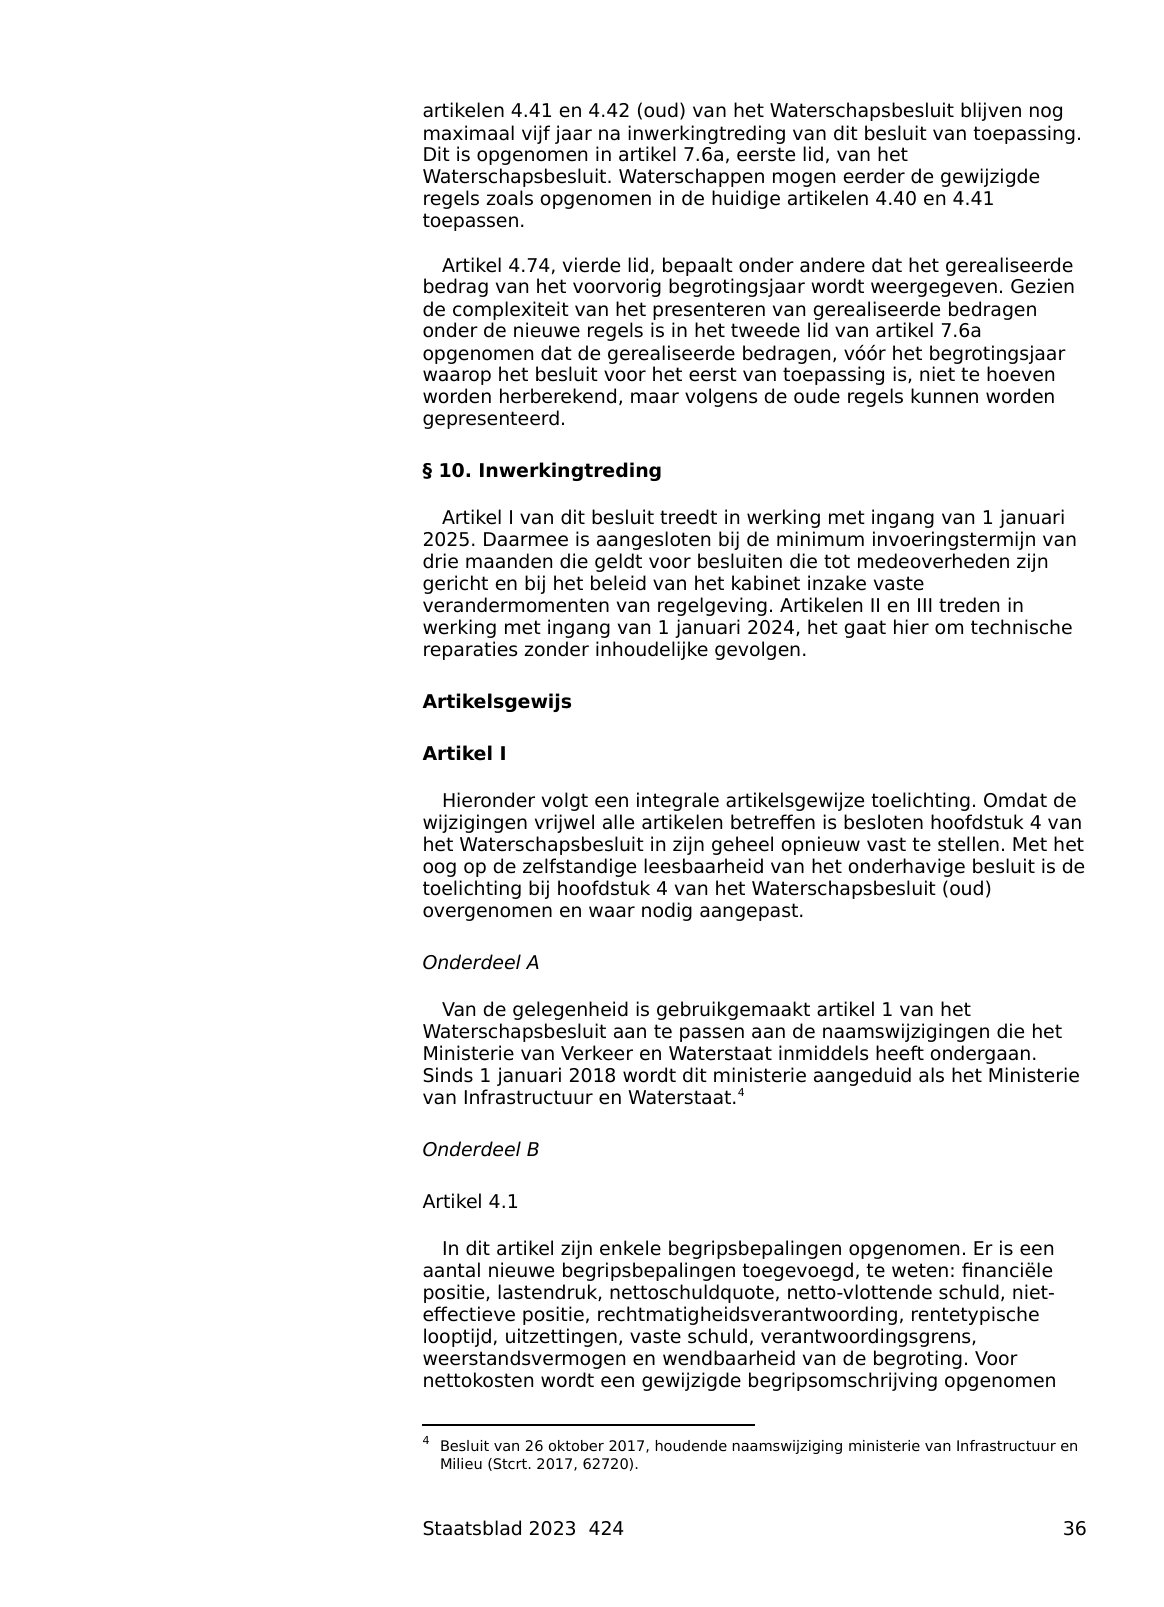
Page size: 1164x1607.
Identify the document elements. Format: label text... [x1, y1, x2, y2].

subtitle Artikelsgewijs [422, 691, 1087, 713]
subtitle Onderdeel A [422, 952, 1087, 974]
text Van de gelegenheid is gebruikgemaakt artikel 1 van het Waterschapsbesluit aan te passen aan de naamswijzigingen die het Ministerie van Verkeer en Waterstaat inmiddels heeft ondergaan. Sinds 1 januari 2018 wordt dit ministerie aangeduid als het Ministerie van Infrastructuur en Waterstaat. [422, 999, 1087, 1109]
text Hieronder volgt een integrale artikelsgewijze toelichting. Omdat de wijzigingen vrijwel alle artikelen betreffen is besloten hoofdstuk 4 van het Waterschapsbesluit in zijn geheel opnieuw vast te stellen. Met het oog op de zelfstandige leesbaarheid van het onderhavige besluit is de toelichting bij hoofdstuk 4 van het Waterschapsbesluit (oud) overgenomen en waar nodig aangepast. [422, 790, 1087, 922]
subtitle § 10. Inwerkingtreding [422, 460, 1087, 482]
text Artikel I van dit besluit treedt in werking met ingang van 1 januari 2025. Daarmee is aangesloten bij de minimum invoeringstermijn van drie maanden die geldt voor besluiten die tot medeoverheden zijn gericht en bij het beleid van het kabinet inzake vaste verandermomenten van regelgeving. Artikelen II en III treden in werking met ingang van 1 januari 2024, het gaat hier om technische reparaties zonder inhoudelijke gevolgen. [422, 507, 1087, 661]
text In dit artikel zijn enkele begripsbepalingen opgenomen. Er is een aantal nieuwe begripsbepalingen toegevoegd, te weten: financiële positie, lastendruk, nettoschuldquote, netto-vlottende schuld, niet-effectieve positie, rechtmatigheidsverantwoording, rentetypische looptijd, uitzettingen, vaste schuld, verantwoordingsgrens, weerstandsvermogen en wendbaarheid van de begroting. Voor nettokosten wordt een gewijzigde begripsomschrijving opgenomen [422, 1238, 1087, 1392]
subtitle Onderdeel B [422, 1139, 1087, 1161]
subtitle Artikel I [422, 743, 1087, 765]
text Besluit van 26 oktober 2017, houdende naamswijziging ministerie van Infrastructuur en Milieu (Stcrt. 2017, 62720). [422, 1434, 1087, 1473]
text Artikel 4.74, vierde lid, bepaalt onder andere dat het gerealiseerde bedrag van het voorvorig begrotingsjaar wordt weergegeven. Gezien de complexiteit van het presenteren van gerealiseerde bedragen onder de nieuwe regels is in het tweede lid van artikel 7.6a opgenomen dat de gerealiseerde bedragen, vóór het begrotingsjaar waarop het besluit voor het eerst van toepassing is, niet te hoeven worden herberekend, maar volgens de oude regels kunnen worden gepresenteerd. [422, 254, 1087, 430]
subtitle Artikel 4.1 [422, 1191, 1087, 1213]
text artikelen 4.41 en 4.42 (oud) van het Waterschapsbesluit blijven nog maximaal vijf jaar na inwerkingtreding van dit besluit van toepassing. Dit is opgenomen in artikel 7.6a, eerste lid, van het Waterschapsbesluit. Waterschappen mogen eerder de gewijzigde regels zoals opgenomen in de huidige artikelen 4.40 en 4.41 toepassen. [422, 100, 1087, 232]
